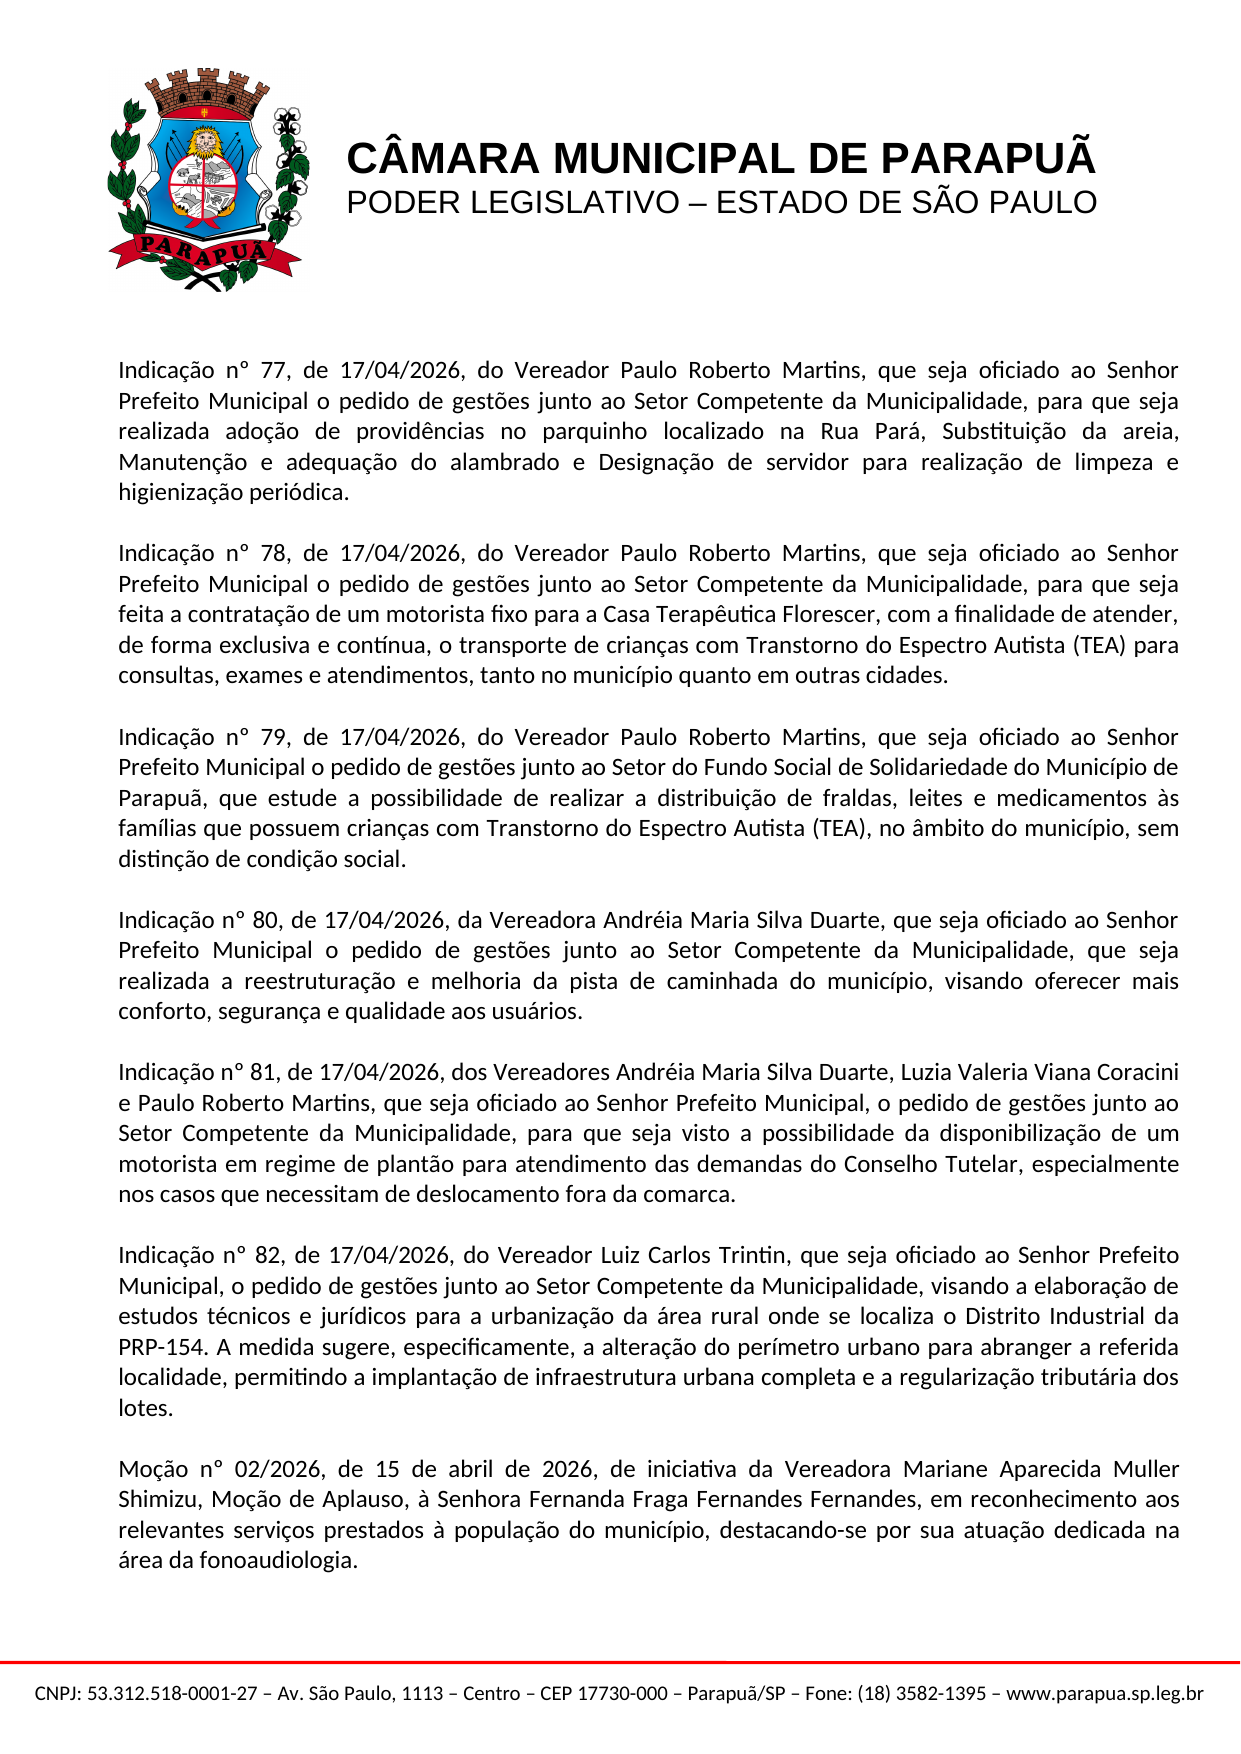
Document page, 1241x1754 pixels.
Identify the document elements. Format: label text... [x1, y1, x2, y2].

text Indicação nº 82, de 17/04/2026, do Vereador Luiz Carlos Trintin, que seja oficiado ao Senhor Prefeito Municipal, o pedido de gestões junto ao Setor Competente da Municipalidade, visando a elaboração de estudos técnicos e jurídicos para a urbanização da área rural onde se localiza o Distrito Industrial da PRP-154. A medida sugere, especificamente, a alteração do perímetro urbano para abranger a referida localidade, permitindo a implantação de infraestrutura urbana completa e a regularização tributária dos lotes. [118, 1239, 1181, 1423]
text Indicação nº 80, de 17/04/2026, da Vereadora Andréia Maria Silva Duarte, que seja oficiado ao Senhor Prefeito Municipal o pedido de gestões junto ao Setor Competente da Municipalidade, que seja realizada a reestruturação e melhoria da pista de caminhada do município, visando oferecer mais conforto, segurança e qualidade aos usuários. [118, 904, 1181, 1026]
text Indicação nº 77, de 17/04/2026, do Vereador Paulo Roberto Martins, que seja oficiado ao Senhor Prefeito Municipal o pedido de gestões junto ao Setor Competente da Municipalidade, para que seja realizada adoção de providências no parquinho localizado na Rua Pará, Substituição da areia, Manutenção e adequação do alambrado e Designação de servidor para realização de limpeza e higienização periódica. [118, 354, 1181, 507]
text Indicação nº 79, de 17/04/2026, do Vereador Paulo Roberto Martins, que seja oficiado ao Senhor Prefeito Municipal o pedido de gestões junto ao Setor do Fundo Social de Solidariedade do Município de Parapuã, que estude a possibilidade de realizar a distribuição de fraldas, leites e medicamentos às famílias que possuem crianças com Transtorno do Espectro Autista (TEA), no âmbito do município, sem distinção de condição social. [118, 721, 1181, 873]
text Indicação nº 78, de 17/04/2026, do Vereador Paulo Roberto Martins, que seja oficiado ao Senhor Prefeito Municipal o pedido de gestões junto ao Setor Competente da Municipalidade, para que seja feita a contratação de um motorista fixo para a Casa Terapêutica Florescer, com a finalidade de atender, de forma exclusiva e contínua, o transporte de crianças com Transtorno do Espectro Autista (TEA) para consultas, exames e atendimentos, tanto no município quanto em outras cidades. [118, 537, 1181, 690]
text Moção nº 02/2026, de 15 de abril de 2026, de iniciativa da Vereadora Mariane Aparecida Muller Shimizu, Moção de Aplauso, à Senhora Fernanda Fraga Fernandes Fernandes, em reconhecimento aos relevantes serviços prestados à população do município, destacando-se por sua atuação dedicada na área da fonoaudiologia. [118, 1453, 1181, 1575]
picture [107, 68, 310, 292]
text Indicação nº 81, de 17/04/2026, dos Vereadores Andréia Maria Silva Duarte, Luzia Valeria Viana Coracini e Paulo Roberto Martins, que seja oficiado ao Senhor Prefeito Municipal, o pedido de gestões junto ao Setor Competente da Municipalidade, para que seja visto a possibilidade da disponibilização de um motorista em regime de plantão para atendimento das demandas do Conselho Tutelar, especialmente nos casos que necessitam de deslocamento fora da comarca. [118, 1056, 1181, 1209]
